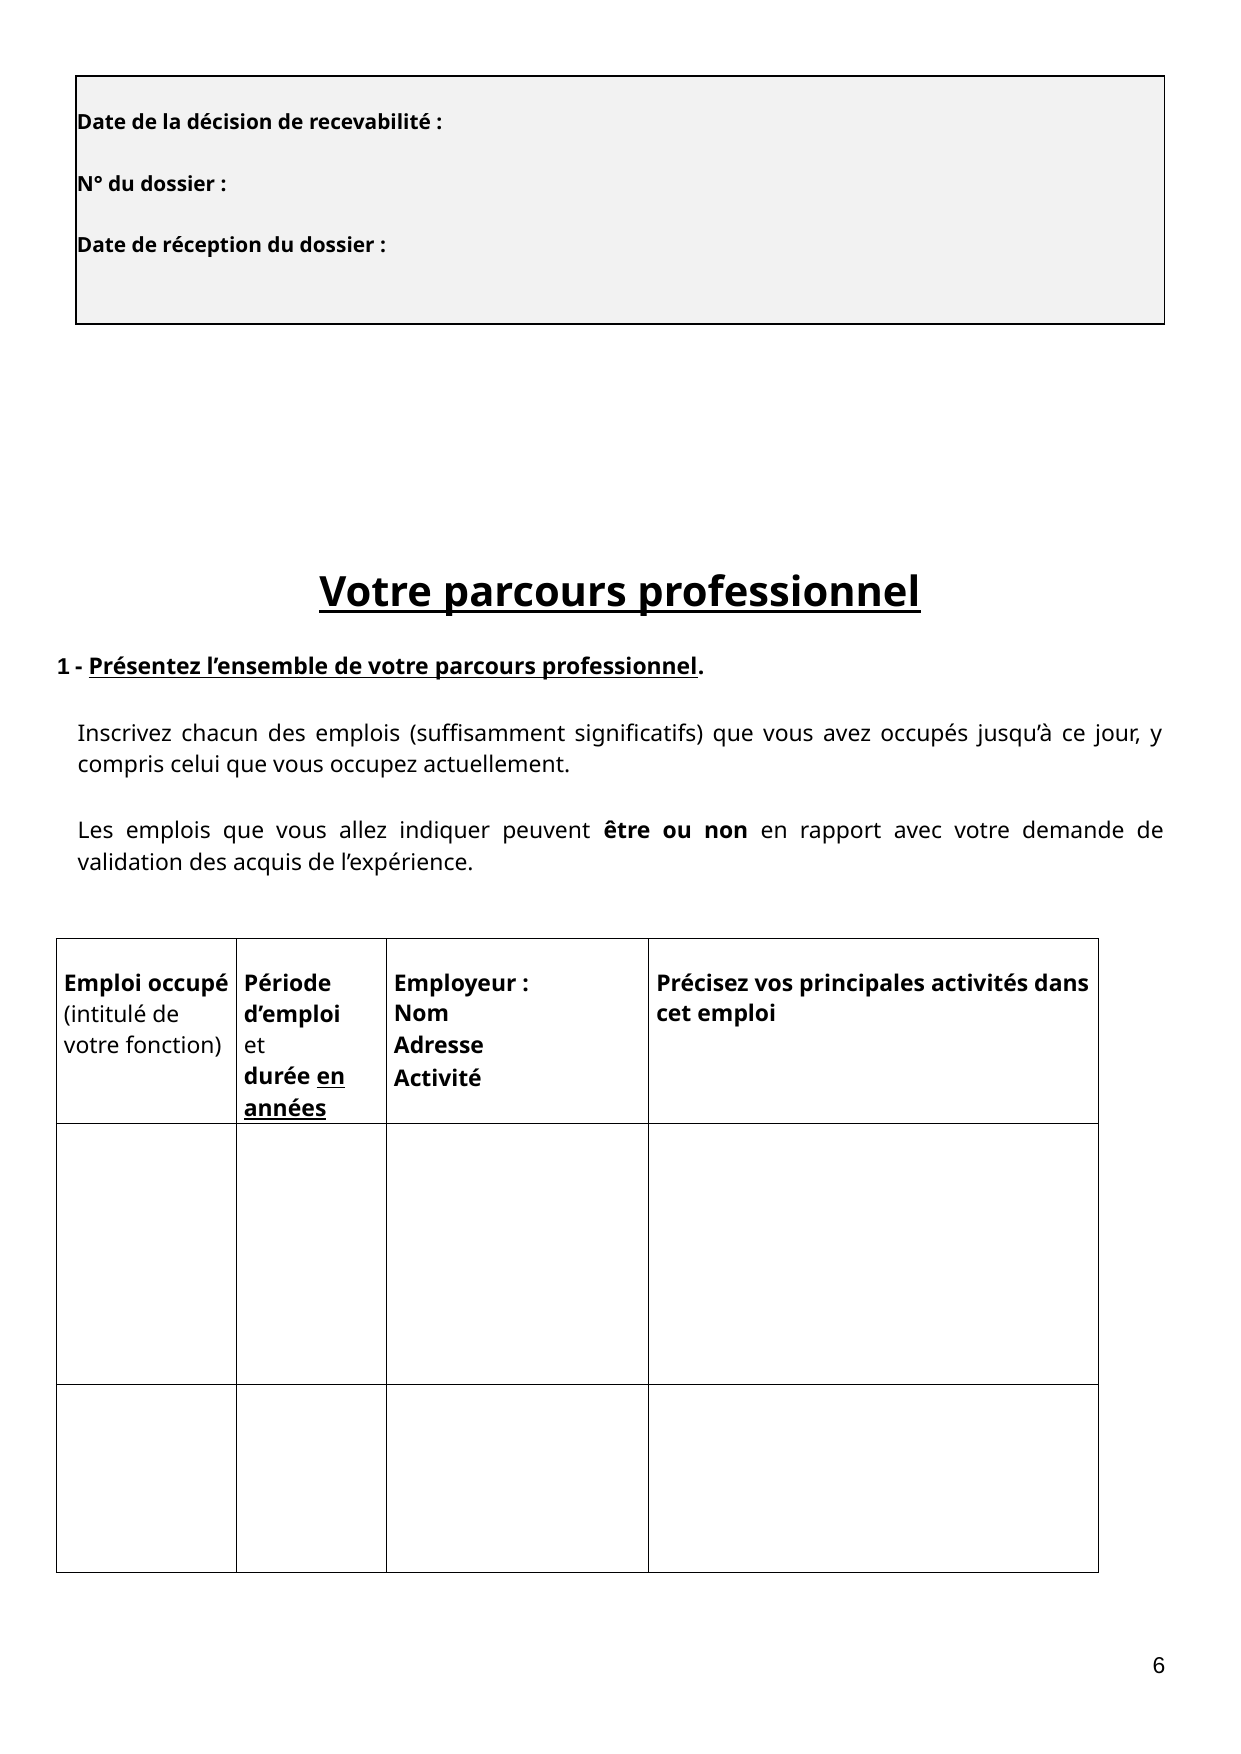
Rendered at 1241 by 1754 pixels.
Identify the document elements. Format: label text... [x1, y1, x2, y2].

table_cell [237, 1124, 386, 1384]
table_cell [57, 1124, 236, 1384]
table_header Employeur : Nom Adresse Activité [387, 939, 648, 1123]
table_cell [387, 1124, 648, 1384]
table_cell [649, 1385, 1098, 1572]
text Date de la décision de recevabilité : [77, 105, 1164, 135]
table_cell [57, 1385, 236, 1572]
text N° du dossier : [77, 167, 1164, 197]
table_header Précisez vos principales activités dans cet emploi [649, 939, 1098, 1123]
list - Présentez l’ensemble de votre parcours professionnel. [57, 650, 1165, 681]
text Date de réception du dossier : [77, 229, 1164, 323]
subtitle Votre parcours professionnel [75, 562, 1165, 619]
table_cell [387, 1385, 648, 1572]
table_header Période d’emploi et durée en années [237, 939, 386, 1123]
table_cell [237, 1385, 386, 1572]
text Inscrivez chacun des emplois (suffisamment significatifs) que vous avez occupés jusqu’à ce jour, y compris celui que vous occupez actuellement. [77, 717, 1164, 780]
table_header Emploi occupé (intitulé de votre fonction) [57, 939, 236, 1123]
table_cell [649, 1124, 1098, 1384]
text Les emplois que vous allez indiquer peuvent être ou non en rapport avec votre demande de validation des acquis de l’expérience. [77, 814, 1164, 877]
